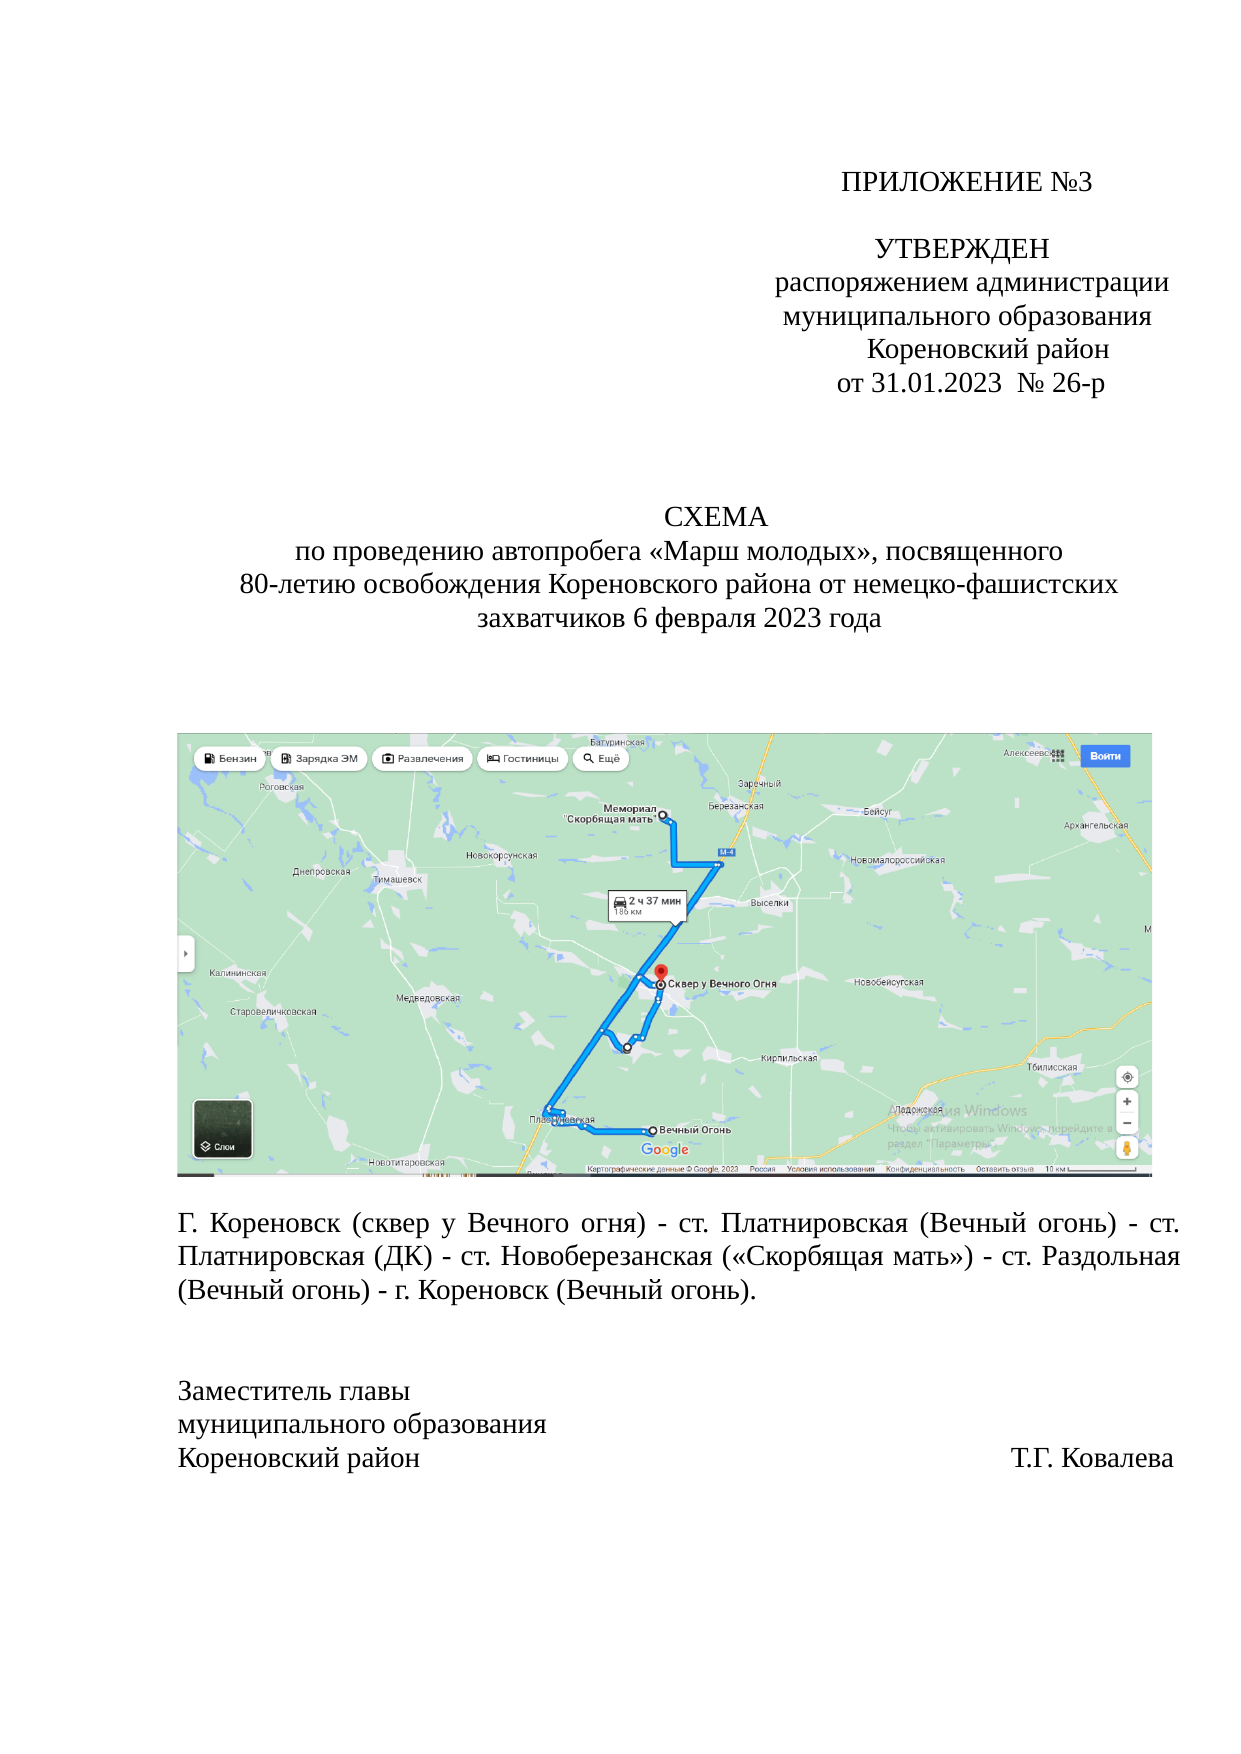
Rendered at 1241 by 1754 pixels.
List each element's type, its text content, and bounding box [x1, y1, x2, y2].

text СХЕМА [177, 499, 1181, 533]
text Г. Кореновск (сквер у Вечного огня) - ст. Платнировская (Вечный огонь) - ст. Платнировская (ДК) - ст. Новоберезанская («Скорбящая мать») - ст. Раздольная (Вечный огонь) - г. Кореновск (Вечный огонь). [177, 1205, 1181, 1306]
text от 31.01.2023 № 26-р [771, 365, 1181, 398]
picture [177, 733, 1153, 1177]
text ПРИЛОЖЕНИЕ №3 [177, 164, 1181, 197]
text муниципаль­ного образования [177, 1406, 1181, 1440]
text 80-летию освобождения Кореновского района от немецко-фашистских захватчиков 6 февраля 2023 года [177, 566, 1181, 633]
text Заместитель главы [177, 1373, 1181, 1406]
text Кореновский район [837, 331, 1181, 365]
text Кореновский район Т.Г. Ковалева [177, 1440, 1181, 1473]
text муниципального образования [783, 298, 1181, 331]
text УТВЕРЖДЕН [874, 231, 1181, 264]
text по проведению автопробега «Марш молодых», посвященного [177, 533, 1181, 566]
text распоряжением администрации [767, 264, 1181, 298]
